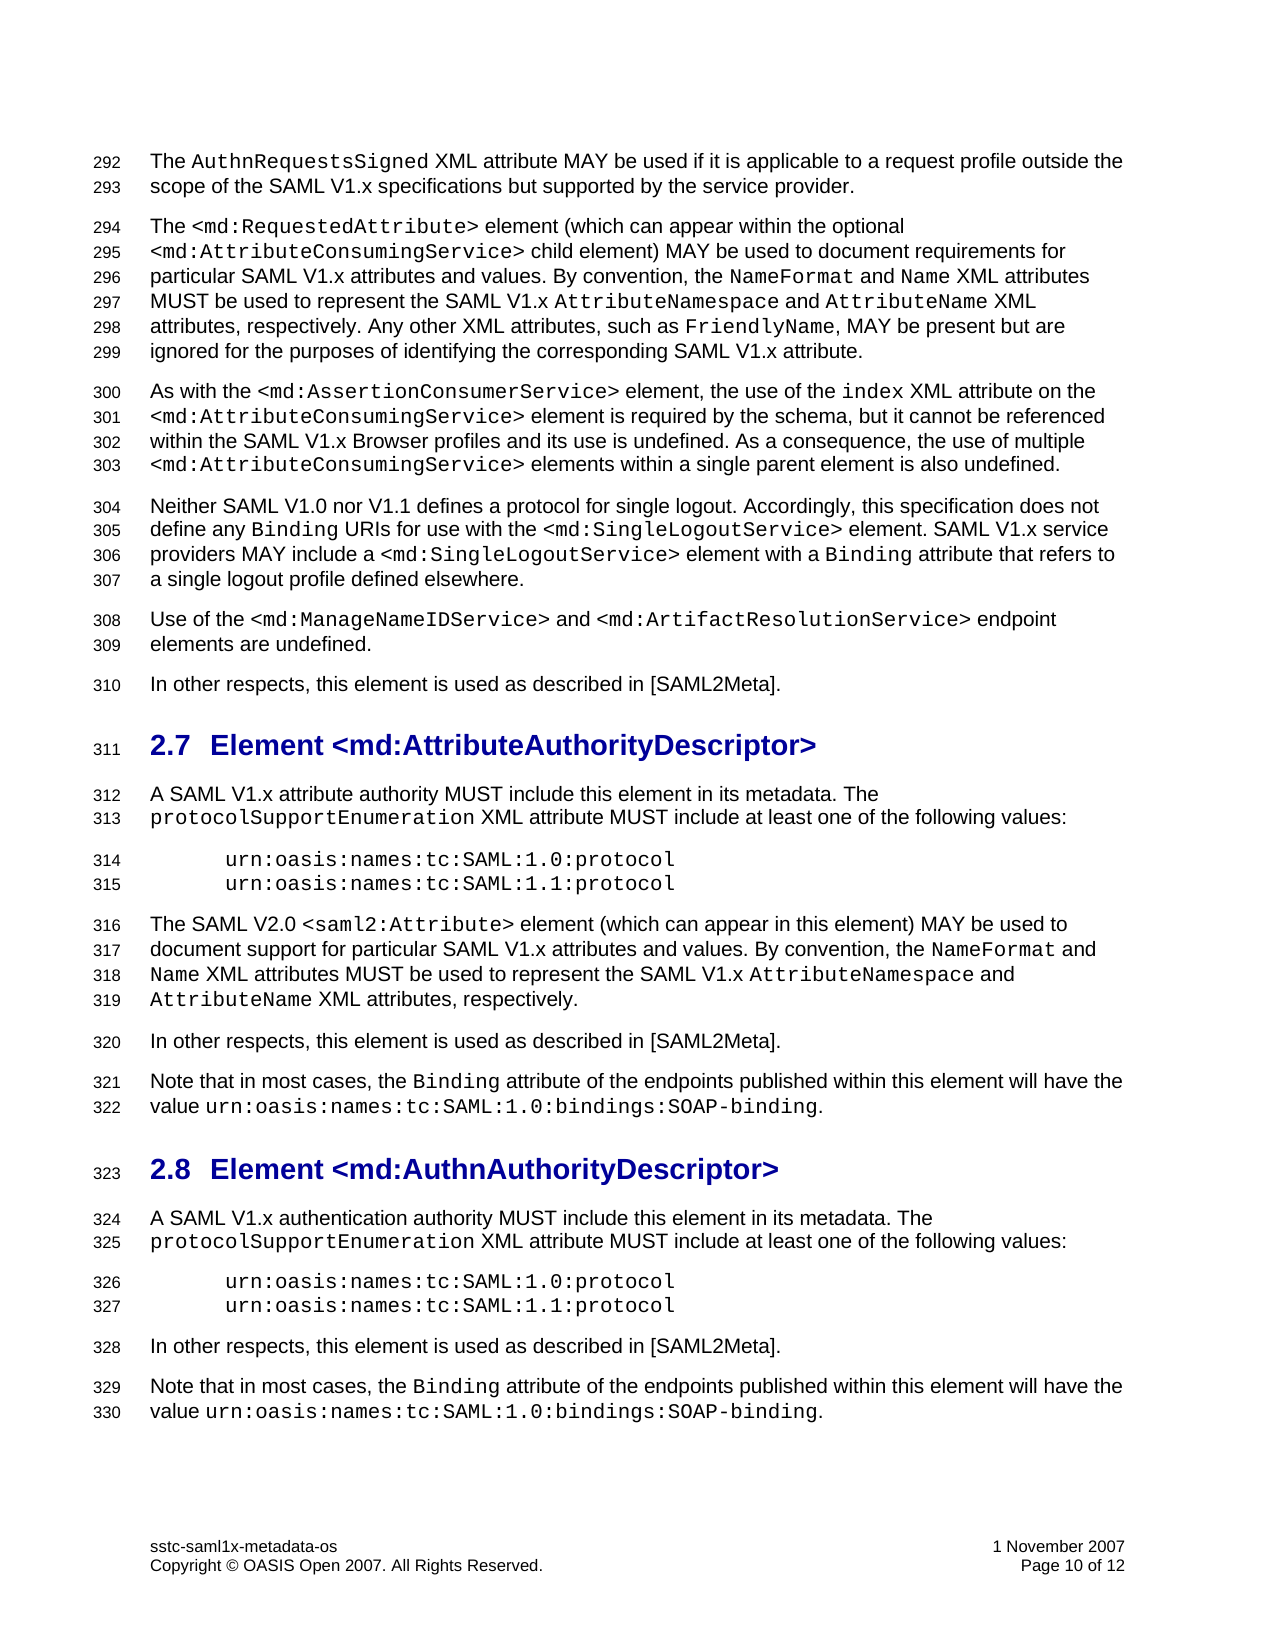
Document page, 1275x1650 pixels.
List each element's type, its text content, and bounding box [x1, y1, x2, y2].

text The AuthnRequestsSigned XML attribute MAY be used if it is applicable to a request profile outside the scope of the SAML V1.x specifications but supported by the service provider. [150, 150, 1125, 198]
text urn:oasis:names:tc:SAML:1.0:protocol urn:oasis:names:tc:SAML:1.1:protocol [225, 848, 1125, 896]
text urn:oasis:names:tc:SAML:1.0:protocol urn:oasis:names:tc:SAML:1.1:protocol [225, 1271, 1125, 1318]
text Note that in most cases, the Binding attribute of the endpoints published within this element will have the value urn:oasis:names:tc:SAML:1.0:bindings:SOAP-binding. [150, 1069, 1125, 1119]
text The <md:RequestedAttribute> element (which can appear within the optional <md:AttributeConsumingService> child element) MAY be used to document requirements for particular SAML V1.x attributes and values. By convention, the NameFormat and Name XML attributes MUST be used to represent the SAML V1.x AttributeNamespace and AttributeName XML attributes, respectively. Any other XML attributes, such as FriendlyName, MAY be present but are ignored for the purposes of identifying the corresponding SAML V1.x attribute. [150, 215, 1125, 363]
text Note that in most cases, the Binding attribute of the endpoints published within this element will have the value urn:oasis:names:tc:SAML:1.0:bindings:SOAP-binding. [150, 1375, 1125, 1425]
text A SAML V1.x authentication authority MUST include this element in its metadata. The protocolSupportEnumeration XML attribute MUST include at least one of the following values: [150, 1206, 1125, 1254]
subtitle Element <md:AttributeAuthorityDescriptor> [150, 729, 1125, 762]
text A SAML V1.x attribute authority MUST include this element in its metadata. The protocolSupportEnumeration XML attribute MUST include at least one of the following values: [150, 783, 1125, 831]
subtitle Element <md:AuthnAuthorityDescriptor> [150, 1153, 1125, 1186]
text In other respects, this element is used as described in [SAML2Meta]. [150, 1335, 1125, 1358]
text As with the <md:AssertionConsumerService> element, the use of the index XML attribute on the <md:AttributeConsumingService> element is required by the schema, but it cannot be referenced within the SAML V1.x Browser profiles and its use is undefined. As a consequence, the use of multiple <md:AttributeConsumingService> elements within a single parent element is also undefined. [150, 380, 1125, 478]
text Neither SAML V1.0 nor V1.1 defines a protocol for single logout. Accordingly, this specification does not define any Binding URIs for use with the <md:SingleLogoutService> element. SAML V1.x service providers MAY include a <md:SingleLogoutService> element with a Binding attribute that refers to a single logout profile defined elsewhere. [150, 495, 1125, 591]
text In other respects, this element is used as described in [SAML2Meta]. [150, 673, 1125, 696]
text In other respects, this element is used as described in [SAML2Meta]. [150, 1029, 1125, 1053]
text The SAML V2.0 <saml2:Attribute> element (which can appear in this element) MAY be used to document support for particular SAML V1.x attributes and values. By convention, the NameFormat and Name XML attributes MUST be used to represent the SAML V1.x AttributeNamespace and AttributeName XML attributes, respectively. [150, 913, 1125, 1013]
text Use of the <md:ManageNameIDService> and <md:ArtifactResolutionService> endpoint elements are undefined. [150, 608, 1125, 656]
